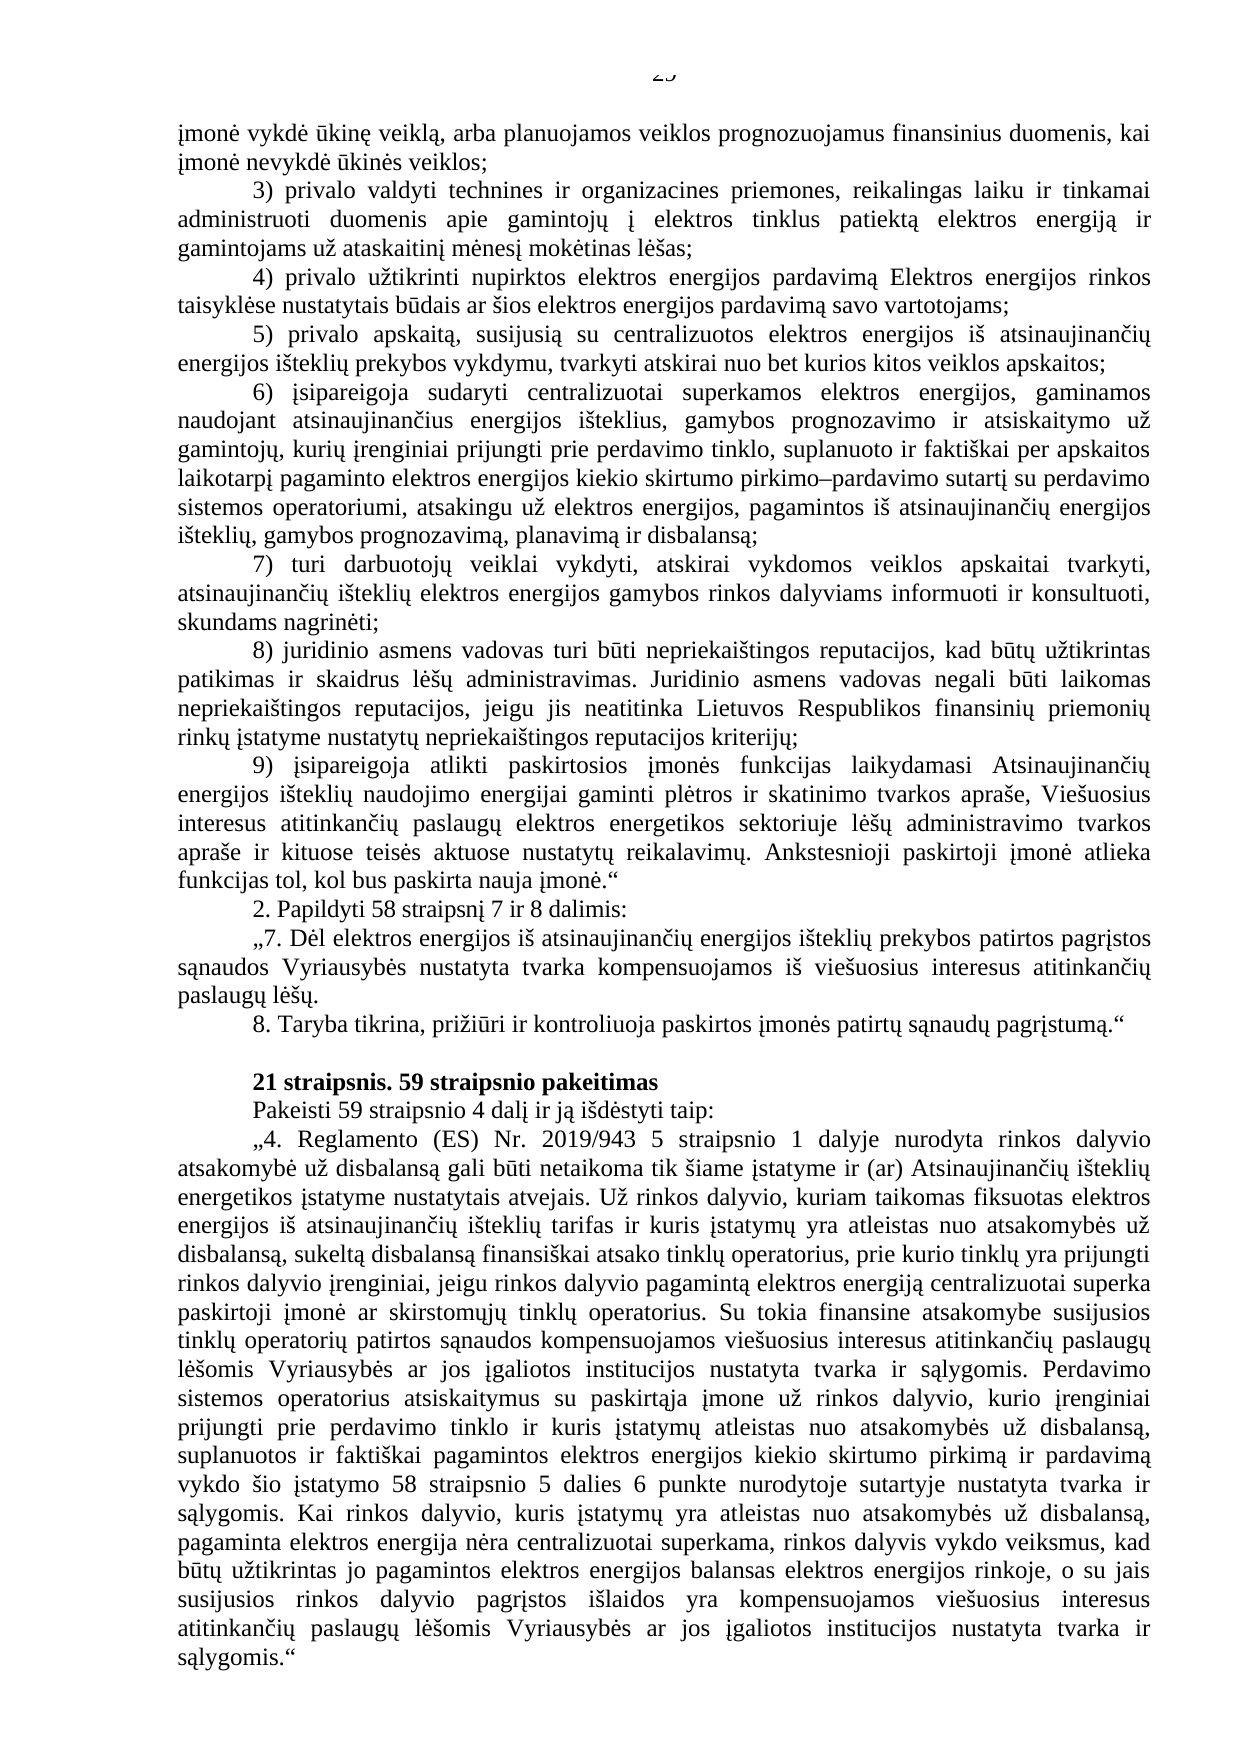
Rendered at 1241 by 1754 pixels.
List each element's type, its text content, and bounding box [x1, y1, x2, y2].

text 8) juridinio asmens vadovas turi būti nepriekaištingos reputacijos, kad būtų užtikrintas patikimas ir skaidrus lėšų administravimas. Juridinio asmens vadovas negali būti laikomas nepriekaištingos reputacijos, jeigu jis neatitinka Lietuvos Respublikos finansinių priemonių rinkų įstatyme nustatytų nepriekaištingos reputacijos kriterijų; [177, 636, 1152, 751]
text 5) privalo apskaitą, susijusią su centralizuotos elektros energijos iš atsinaujinančių energijos išteklių prekybos vykdymu, tvarkyti atskirai nuo bet kurios kitos veiklos apskaitos; [177, 319, 1152, 377]
text 9) įsipareigoja atlikti paskirtosios įmonės funkcijas laikydamasi Atsinaujinančių energijos išteklių naudojimo energijai gaminti plėtros ir skatinimo tvarkos apraše, Viešuosius interesus atitinkančių paslaugų elektros energetikos sektoriuje lėšų administravimo tvarkos apraše ir kituose teisės aktuose nustatytų reikalavimų. Ankstesnioji paskirtoji įmonė atlieka funkcijas tol, kol bus paskirta nauja įmonė.“ [177, 751, 1152, 894]
text 4) privalo užtikrinti nupirktos elektros energijos pardavimą Elektros energijos rinkos taisyklėse nustatytais būdais ar šios elektros energijos pardavimą savo vartotojams; [177, 262, 1152, 319]
list 2. Papildyti 58 straipsnį 7 ir 8 dalimis: [177, 894, 1152, 923]
list „4. Reglamento (ES) Nr. 2019/943 5 straipsnio 1 dalyje nurodyta rinkos dalyvio atsakomybė už disbalansą gali būti netaikoma tik šiame įstatyme ir (ar) Atsinaujinančių išteklių energetikos įstatyme nustatytais atvejais. Už rinkos dalyvio, kuriam taikomas fiksuotas elektros energijos iš atsinaujinančių išteklių tarifas ir kuris įstatymų yra atleistas nuo atsakomybės už disbalansą, sukeltą disbalansą finansiškai atsako tinklų operatorius, prie kurio tinklų yra prijungti rinkos dalyvio įrenginiai, jeigu rinkos dalyvio pagamintą elektros energiją centralizuotai superka paskirtoji įmonė ar skirstomųjų tinklų operatorius. Su tokia finansine atsakomybe susijusios tinklų operatorių patirtos sąnaudos kompensuojamos viešuosius interesus atitinkančių paslaugų lėšomis Vyriausybės ar jos įgaliotos institucijos nustatyta tvarka ir sąlygomis. Perdavimo sistemos operatorius atsiskaitymus su paskirtąja įmone už rinkos dalyvio, kurio įrenginiai prijungti prie perdavimo tinklo ir kuris įstatymų atleistas nuo atsakomybės už disbalansą, suplanuotos ir faktiškai pagamintos elektros energijos kiekio skirtumo pirkimą ir pardavimą vykdo šio įstatymo 58 straipsnio 5 dalies 6 punkte nurodytoje sutartyje nustatyta tvarka ir sąlygomis. Kai rinkos dalyvio, kuris įstatymų yra atleistas nuo atsakomybės už disbalansą, pagaminta elektros energija nėra centralizuotai superkama, rinkos dalyvis vykdo veiksmus, kad būtų užtikrintas jo pagamintos elektros energijos balansas elektros energijos rinkoje, o su jais susijusios rinkos dalyvio pagrįstos išlaidos yra kompensuojamos viešuosius interesus atitinkančių paslaugų lėšomis Vyriausybės ar jos įgaliotos institucijos nustatyta tvarka ir sąlygomis.“ [177, 1124, 1152, 1671]
text 8. Taryba tikrina, prižiūri ir kontroliuoja paskirtos įmonės patirtų sąnaudų pagrįstumą.“ [177, 1009, 1152, 1038]
text 7) turi darbuotojų veiklai vykdyti, atskirai vykdomos veiklos apskaitai tvarkyti, atsinaujinančių išteklių elektros energijos gamybos rinkos dalyviams informuoti ir konsultuoti, skundams nagrinėti; [177, 549, 1152, 636]
text Pakeisti 59 straipsnio 4 dalį ir ją išdėstyti taip: [177, 1096, 1152, 1124]
text 3) privalo valdyti technines ir organizacines priemones, reikalingas laiku ir tinkamai administruoti duomenis apie gamintojų į elektros tinklus patiektą elektros energiją ir gamintojams už ataskaitinį mėnesį mokėtinas lėšas; [177, 176, 1152, 262]
text „7. Dėl elektros energijos iš atsinaujinančių energijos išteklių prekybos patirtos pagrįstos sąnaudos Vyriausybės nustatyta tvarka kompensuojamos iš viešuosius interesus atitinkančių paslaugų lėšų. [177, 923, 1152, 1009]
text įmonė vykdė ūkinę veiklą, arba planuojamos veiklos prognozuojamus finansinius duomenis, kai įmonė nevykdė ūkinės veiklos; [177, 118, 1152, 176]
text 6) įsipareigoja sudaryti centralizuotai superkamos elektros energijos, gaminamos naudojant atsinaujinančius energijos išteklius, gamybos prognozavimo ir atsiskaitymo už gamintojų, kurių įrenginiai prijungti prie perdavimo tinklo, suplanuoto ir faktiškai per apskaitos laikotarpį pagaminto elektros energijos kiekio skirtumo pirkimo–pardavimo sutartį su perdavimo sistemos operatoriumi, atsakingu už elektros energijos, pagamintos iš atsinaujinančių energijos išteklių, gamybos prognozavimą, planavimą ir disbalansą; [177, 377, 1152, 549]
text 21 straipsnis. 59 straipsnio pakeitimas [177, 1067, 1152, 1096]
